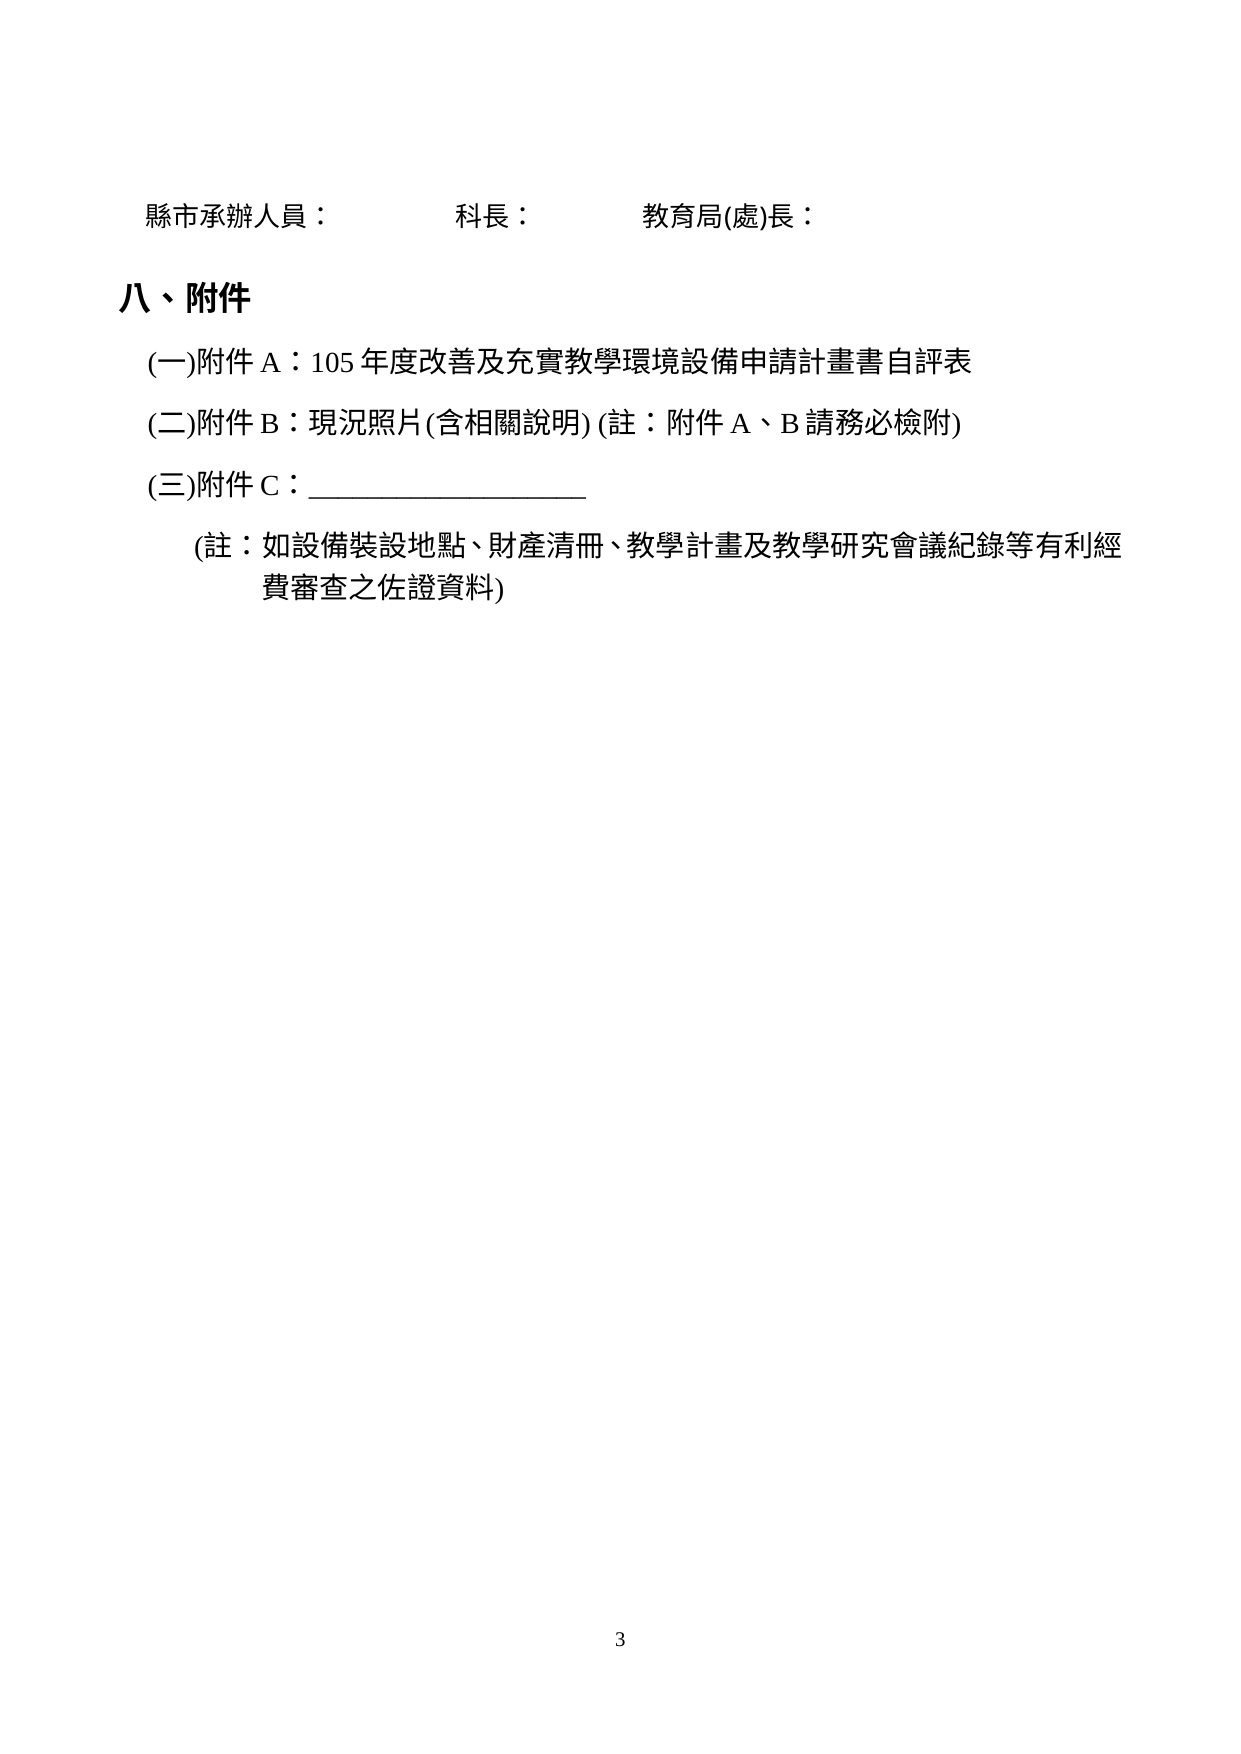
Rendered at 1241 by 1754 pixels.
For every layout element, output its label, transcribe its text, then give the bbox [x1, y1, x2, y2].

text (三)附件C：___________________ [118, 461, 1122, 503]
text 縣市承辦人員： 科長： 教育局(處)長： [118, 195, 1122, 234]
text 八、附件 [118, 272, 1122, 320]
text (註：如設備裝設地點、財產清冊、教學計畫及教學研究會議紀錄等有利經費審查之佐證資料) [194, 522, 1122, 607]
text (一)附件A：105年度改善及充實教學環境設備申請計畫書自評表 [118, 339, 1122, 381]
text (二)附件B：現況照片(含相關說明) (註：附件A、B請務必檢附) [118, 400, 1122, 442]
